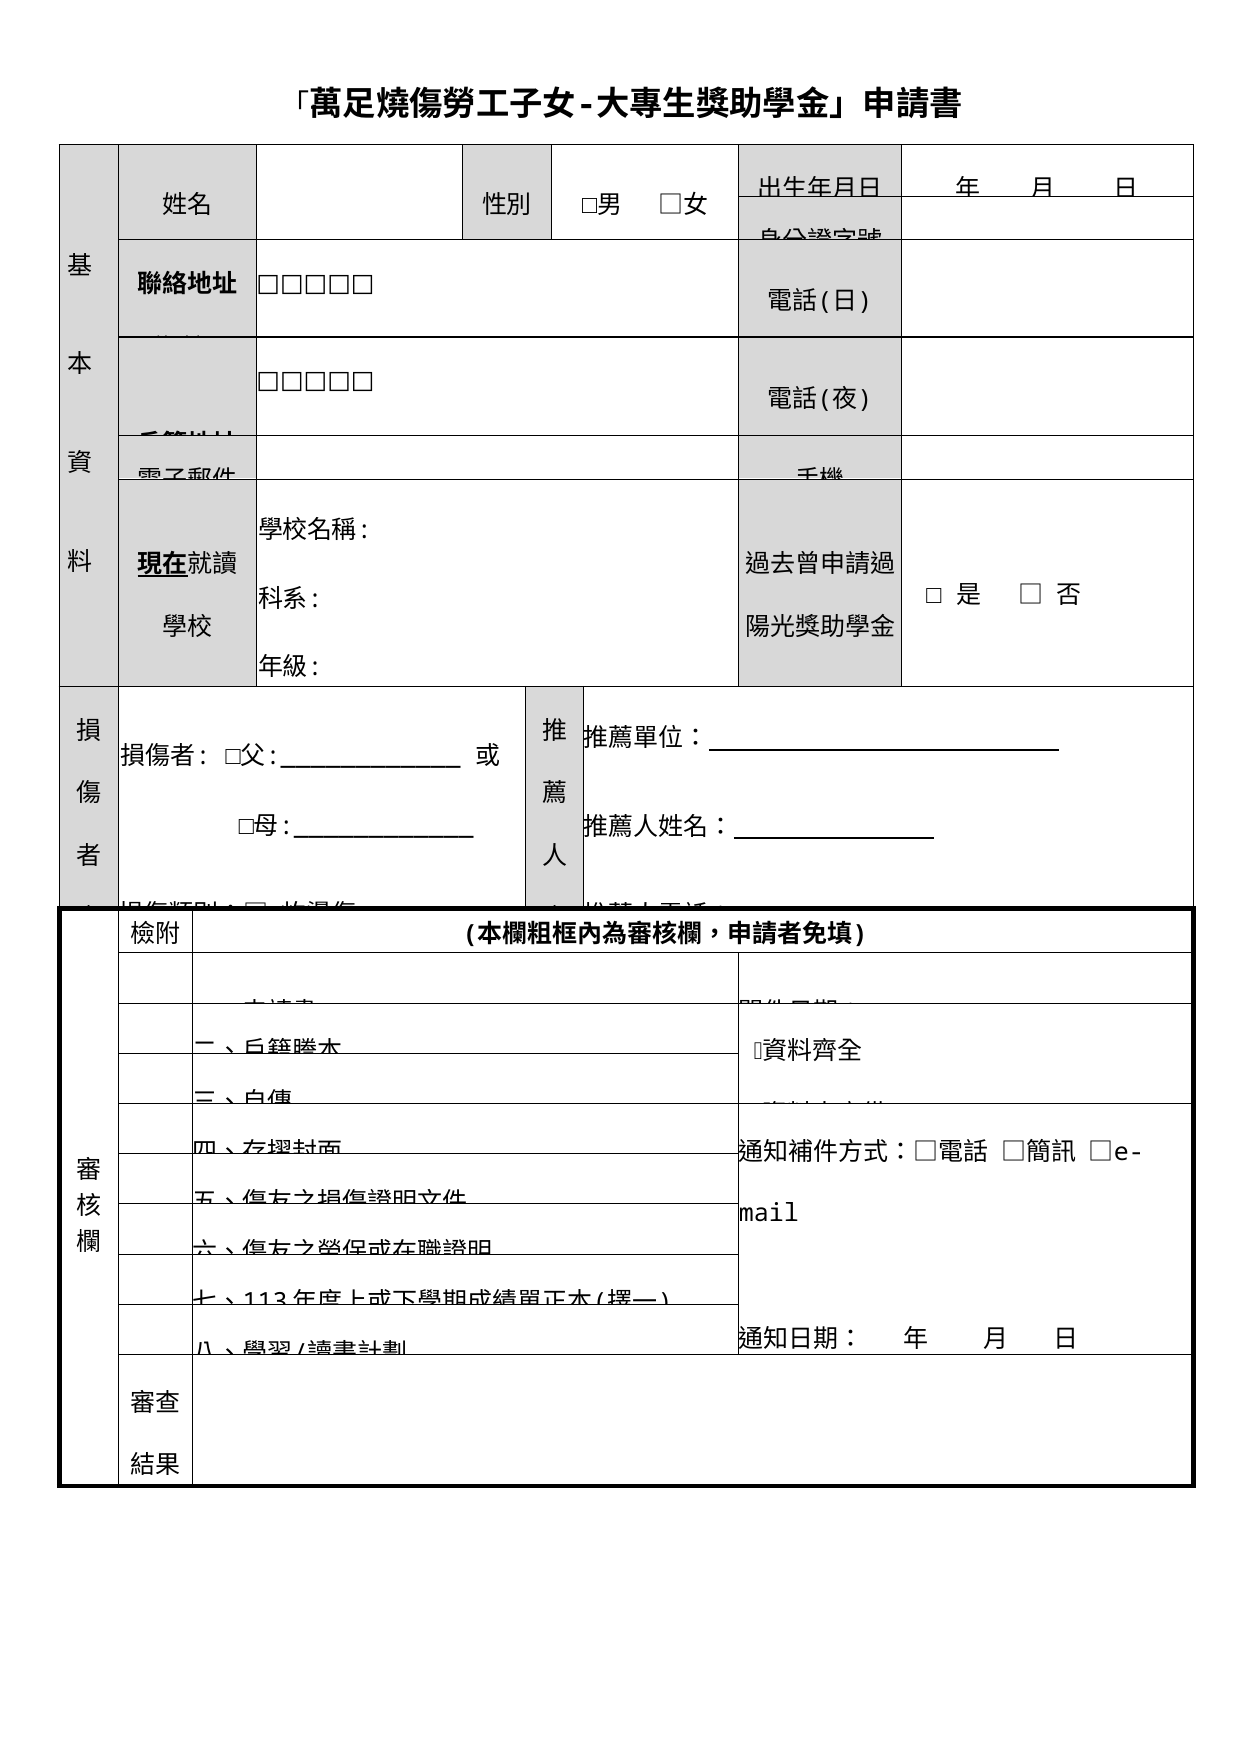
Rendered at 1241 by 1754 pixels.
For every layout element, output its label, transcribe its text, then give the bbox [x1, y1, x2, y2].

table_cell 通知補件方式：□電話 □簡訊 □e-mail 通知日期： 年 月 日 備註： [739, 1104, 1191, 1354]
table_cell [902, 240, 1193, 336]
table_cell [119, 1004, 192, 1053]
table_cell □□□□□ [257, 338, 738, 435]
table_cell 一、申請書 [193, 953, 738, 1002]
table_cell [119, 1305, 192, 1354]
table_cell 六、傷友之勞保或在職證明 [193, 1204, 738, 1253]
table_cell 二、戶籍謄本 [193, 1004, 738, 1053]
table_header 年 月 日 [902, 145, 1193, 196]
table_cell 電話(日) [739, 240, 901, 336]
table_header [257, 145, 462, 239]
table_cell 五、傷友之損傷證明文件 [193, 1154, 738, 1203]
table_cell [902, 436, 1193, 478]
table_cell 戶籍地址 [119, 338, 256, 435]
table_cell 推 薦 人 資 料 [526, 687, 583, 906]
table_cell 手機 [825, 472, 834, 478]
table_cell [119, 1154, 192, 1203]
table_header 出生年月日 [739, 145, 901, 196]
table_cell [119, 1204, 192, 1253]
table_cell [902, 338, 1193, 435]
table_cell 審查 結果 [119, 1355, 192, 1484]
table_cell [257, 436, 738, 478]
table_cell 閱件日期： [739, 953, 1191, 1002]
table_cell 電子郵件 [119, 436, 256, 478]
table_header 基 本 資 料 [60, 145, 118, 686]
table_cell 資料齊全 資料未齊備： [739, 1004, 1191, 1103]
table_cell [193, 1355, 1191, 1484]
table_cell □□□□□ [257, 240, 738, 336]
table_cell 損 傷 者 資 料 [60, 687, 118, 906]
table_cell (本欄粗框內為審核欄，申請者免填) [193, 911, 1191, 952]
table_cell [119, 1255, 192, 1304]
table_cell 損傷者: □父:____________ 或 □母:____________ 損傷類別：□ 灼燙傷 [119, 687, 525, 906]
table_header 姓名 [119, 145, 256, 239]
table_cell [902, 197, 1193, 239]
table_header □男 □女 [552, 145, 738, 239]
table_cell 過去曾申請過陽光獎助學金 [739, 480, 901, 686]
table_cell 現在就讀 學校 [119, 480, 256, 686]
table_cell 推薦單位： 推薦人姓名： 推薦人電話： 推薦人職稱： [584, 687, 1193, 906]
table_header 性別 [463, 145, 551, 239]
table_cell 檢附 [119, 911, 192, 952]
table_cell 學校名稱: 科系: 年級: [257, 480, 738, 686]
table_cell [119, 1054, 192, 1103]
table_cell 電話(夜) [739, 338, 901, 435]
table_cell [119, 1104, 192, 1153]
table_cell 手機 [739, 436, 901, 478]
table_cell 三、自傳 [193, 1054, 738, 1103]
table_cell □ 是 □ 否 [902, 480, 1193, 686]
table_cell 八、學習/讀書計劃 [193, 1305, 738, 1354]
table_cell 四、存摺封面 [193, 1104, 738, 1153]
table_cell 身分證字號 [739, 197, 901, 239]
text 「萬足燒傷勞工子女-大專生獎助學金」申請書 [59, 77, 1134, 125]
table_cell 審 核 欄 [62, 911, 118, 1484]
table_cell 聯絡地址 (獎助相關 資料寄送處) [119, 240, 256, 336]
table_cell 七、113年度上或下學期成績單正本(擇一) [193, 1255, 738, 1304]
table_cell [119, 953, 192, 1002]
